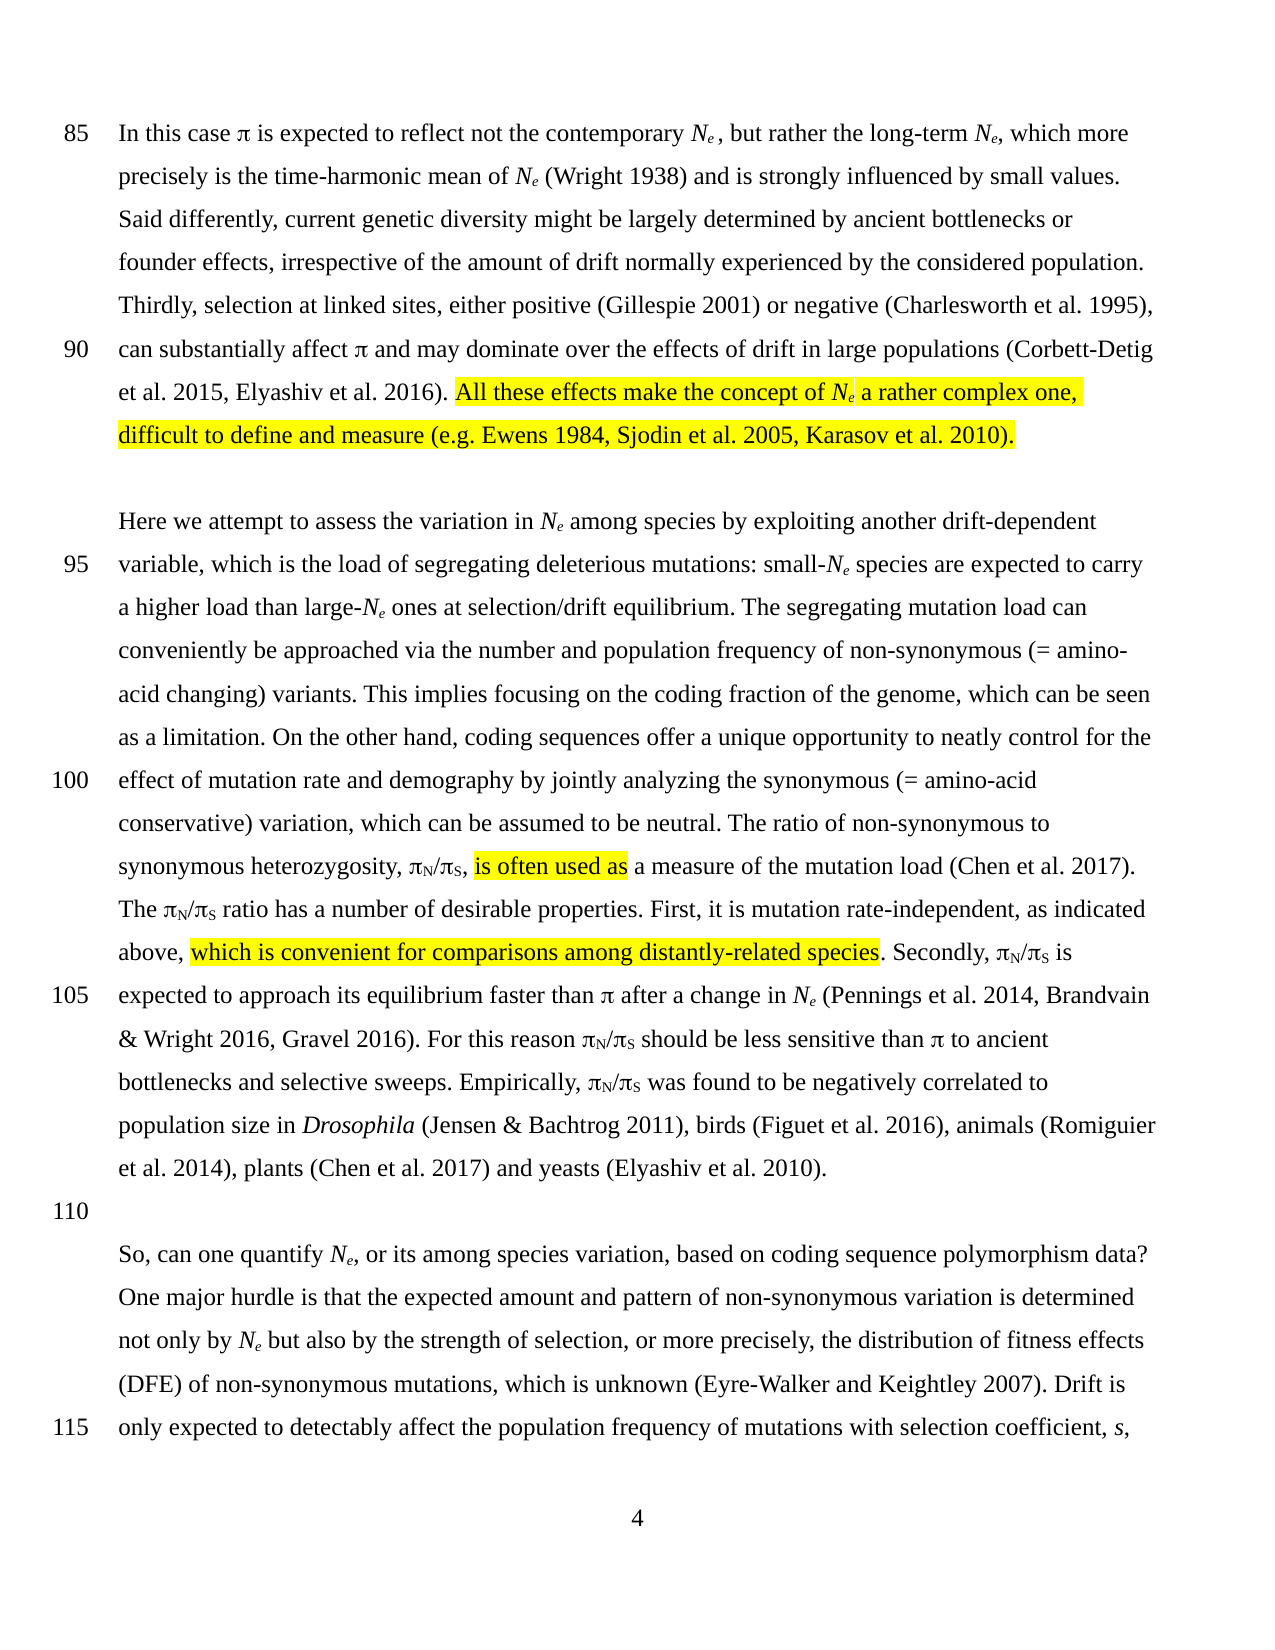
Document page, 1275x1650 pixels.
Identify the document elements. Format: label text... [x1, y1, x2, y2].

text So, can one quantify Ne, or its among species variation, based on coding sequence polymorphism data? One major hurdle is that the expected amount and pattern of non-synonymous variation is determined not only by Ne but also by the strength of selection, or more precisely, the distribution of fitness effects (DFE) of non-synonymous mutations, which is unknown (Eyre-Walker and Keightley 2007). Drift is only expected to detectably affect the population frequency of mutations with selection coefficient, s, [118, 1239, 1157, 1441]
text Here we attempt to assess the variation in Ne among species by exploiting another drift-dependent variable, which is the load of segregating deleterious mutations: small-Ne species are expected to carry a higher load than large-Ne ones at selection/drift equilibrium. The segregating mutation load can conveniently be approached via the number and population frequency of non-synonymous (= amino-acid changing) variants. This implies focusing on the coding fraction of the genome, which can be seen as a limitation. On the other hand, coding sequences offer a unique opportunity to neatly control for the effect of mutation rate and demography by jointly analyzing the synonymous (= amino-acid conservative) variation, which can be assumed to be neutral. The ratio of non-synonymous to synonymous heterozygosity, pN/pS, is often used as a measure of the mutation load (Chen et al. 2017). The pN/pS ratio has a number of desirable properties. First, it is mutation rate-independent, as indicated above, which is convenient for comparisons among distantly-related species. Secondly, pN/pS is expected to approach its equilibrium faster than p after a change in Ne (Pennings et al. 2014, Brandvain & Wright 2016, Gravel 2016). For this reason pN/pS should be less sensitive than p to ancient bottlenecks and selective sweeps. Empirically, pN/pS was found to be negatively correlated to population size in Drosophila (Jensen & Bachtrog 2011), birds (Figuet et al. 2016), animals (Romiguier et al. 2014), plants (Chen et al. 2017) and yeasts (Elyashiv et al. 2010). [118, 506, 1157, 1182]
text In this case p is expected to reflect not the contemporary Ne , but rather the long-term Ne, which more precisely is the time-harmonic mean of Ne (Wright 1938) and is strongly influenced by small values. Said differently, current genetic diversity might be largely determined by ancient bottlenecks or founder effects, irrespective of the amount of drift normally experienced by the considered population. Thirdly, selection at linked sites, either positive (Gillespie 2001) or negative (Charlesworth et al. 1995), can substantially affect p and may dominate over the effects of drift in large populations (Corbett-Detig et al. 2015, Elyashiv et al. 2016). All these effects make the concept of Ne a rather complex one, difficult to define and measure (e.g. Ewens 1984, Sjodin et al. 2005, Karasov et al. 2010). [118, 118, 1157, 449]
